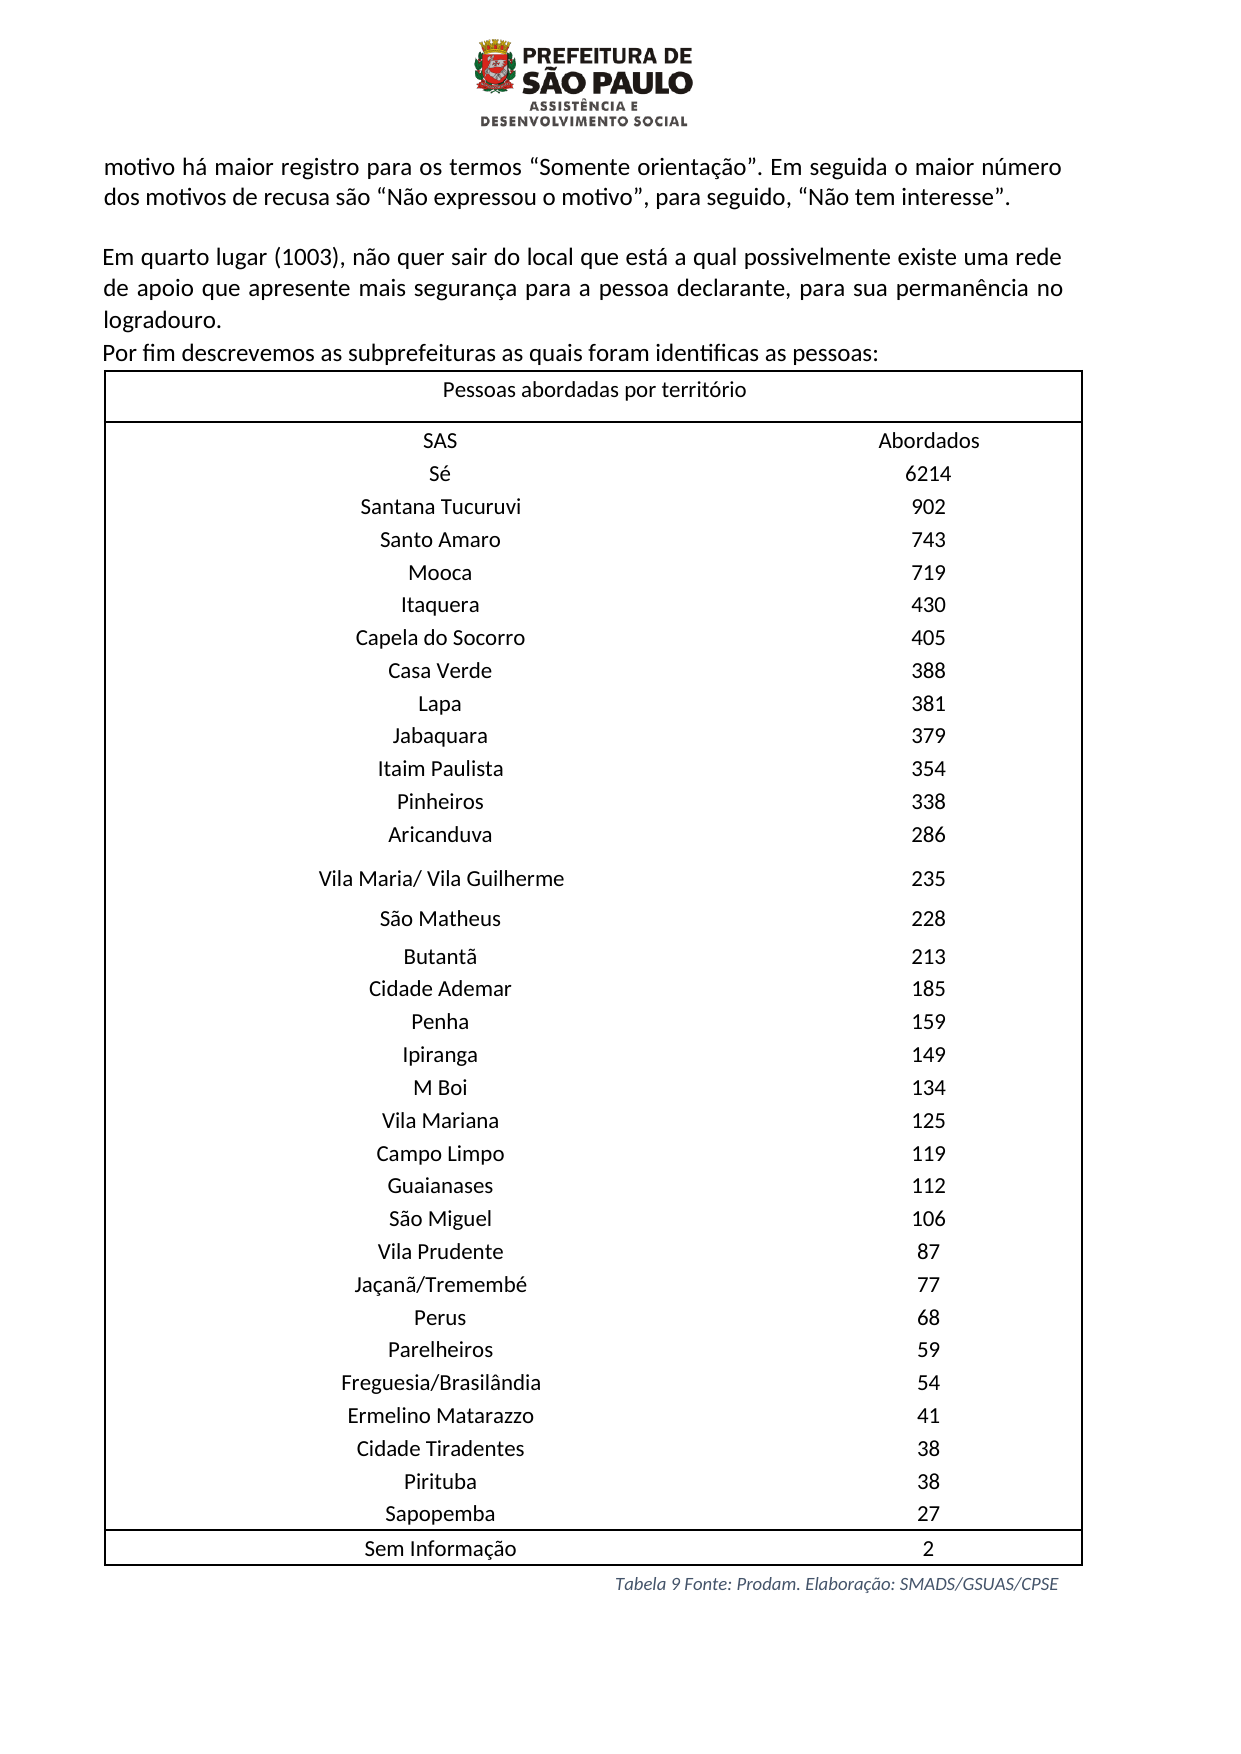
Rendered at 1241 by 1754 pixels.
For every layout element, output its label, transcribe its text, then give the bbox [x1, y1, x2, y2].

table_cell 6214 [878, 456, 1081, 489]
table_cell Sem Informação [106, 1531, 878, 1564]
table_cell Santo Amaro [106, 522, 878, 554]
table_cell Ipiranga [106, 1037, 878, 1070]
table_cell 388 [878, 653, 1081, 686]
table_cell Santana Tucuruvi [106, 489, 878, 522]
table_cell Abordados [878, 423, 1081, 456]
table_cell Cidade Tiradentes [106, 1431, 878, 1464]
table_cell 185 [878, 972, 1081, 1004]
table_cell Mooca [106, 555, 878, 587]
table_cell 286 [878, 817, 1081, 855]
table_cell Cidade Ademar [106, 972, 878, 1004]
table_cell 381 [878, 686, 1081, 719]
table_cell 2 [878, 1531, 1081, 1564]
table_cell São Matheus [106, 901, 878, 939]
table_cell Vila Prudente [106, 1234, 878, 1267]
table_cell 59 [878, 1333, 1081, 1365]
table_cell M Boi [106, 1070, 878, 1103]
table_cell 338 [878, 784, 1081, 817]
table_cell Freguesia/Brasilândia [106, 1365, 878, 1398]
table_header Pessoas abordadas por território [106, 372, 878, 421]
table_cell 405 [878, 620, 1081, 653]
table_cell 159 [878, 1004, 1081, 1037]
table_cell Guaianases [106, 1169, 878, 1201]
table_cell 119 [878, 1136, 1081, 1168]
table_cell 134 [878, 1070, 1081, 1103]
table_cell Butantã [106, 939, 878, 972]
table_cell Jabaquara [106, 719, 878, 751]
table_cell 149 [878, 1037, 1081, 1070]
table_cell Vila Maria/ Vila Guilherme [106, 855, 878, 901]
table_cell 228 [878, 901, 1081, 939]
table_cell 719 [878, 555, 1081, 587]
table_cell Jaçanã/Tremembé [106, 1267, 878, 1300]
text Tabela 9 Fonte: Prodam. Elaboração: SMADS/GSUAS/CPSE [103, 1566, 1064, 1597]
table_cell Parelheiros [106, 1333, 878, 1365]
table_cell 743 [878, 522, 1081, 554]
table_cell 38 [878, 1431, 1081, 1464]
table_cell 379 [878, 719, 1081, 751]
table_cell 54 [878, 1365, 1081, 1398]
table_cell 38 [878, 1464, 1081, 1497]
table_cell 430 [878, 588, 1081, 620]
text Por fim descrevemos as subprefeituras as quais foram identificas as pessoas: [102, 337, 1064, 367]
table_cell 77 [878, 1267, 1081, 1300]
text Em quarto lugar (1003), não quer sair do local que está a qual possivelmente existe uma rede de apoio que apresente mais segurança para a pessoa declarante, para sua permanência no logradouro. [102, 241, 1064, 335]
table_cell Lapa [106, 686, 878, 719]
table_cell 235 [878, 855, 1081, 901]
table_cell Aricanduva [106, 817, 878, 855]
table_cell 112 [878, 1169, 1081, 1201]
table_header [878, 372, 1081, 421]
table_cell 902 [878, 489, 1081, 522]
table_cell SAS [106, 423, 878, 456]
table_cell Casa Verde [106, 653, 878, 686]
table_cell Perus [106, 1300, 878, 1332]
table_cell Sapopemba [106, 1497, 878, 1529]
table_cell 87 [878, 1234, 1081, 1267]
table_cell Pinheiros [106, 784, 878, 817]
table_cell 68 [878, 1300, 1081, 1332]
table_cell 125 [878, 1103, 1081, 1136]
table_cell 354 [878, 751, 1081, 784]
table_cell 213 [878, 939, 1081, 972]
table_cell Penha [106, 1004, 878, 1037]
table_cell Campo Limpo [106, 1136, 878, 1168]
table_cell São Miguel [106, 1201, 878, 1234]
table_cell 106 [878, 1201, 1081, 1234]
text motivo há maior registro para os termos “Somente orientação”. Em seguida o maior número dos motivos de recusa são “Não expressou o motivo”, para seguido, “Não tem interesse”. [103, 151, 1063, 212]
table_cell Vila Mariana [106, 1103, 878, 1136]
table_cell Itaim Paulista [106, 751, 878, 784]
table_cell Ermelino Matarazzo [106, 1398, 878, 1431]
table_cell Itaquera [106, 588, 878, 620]
table_cell Pirituba [106, 1464, 878, 1497]
table_cell Capela do Socorro [106, 620, 878, 653]
table_cell Sé [106, 456, 878, 489]
table_cell 27 [878, 1497, 1081, 1529]
table_cell 41 [878, 1398, 1081, 1431]
